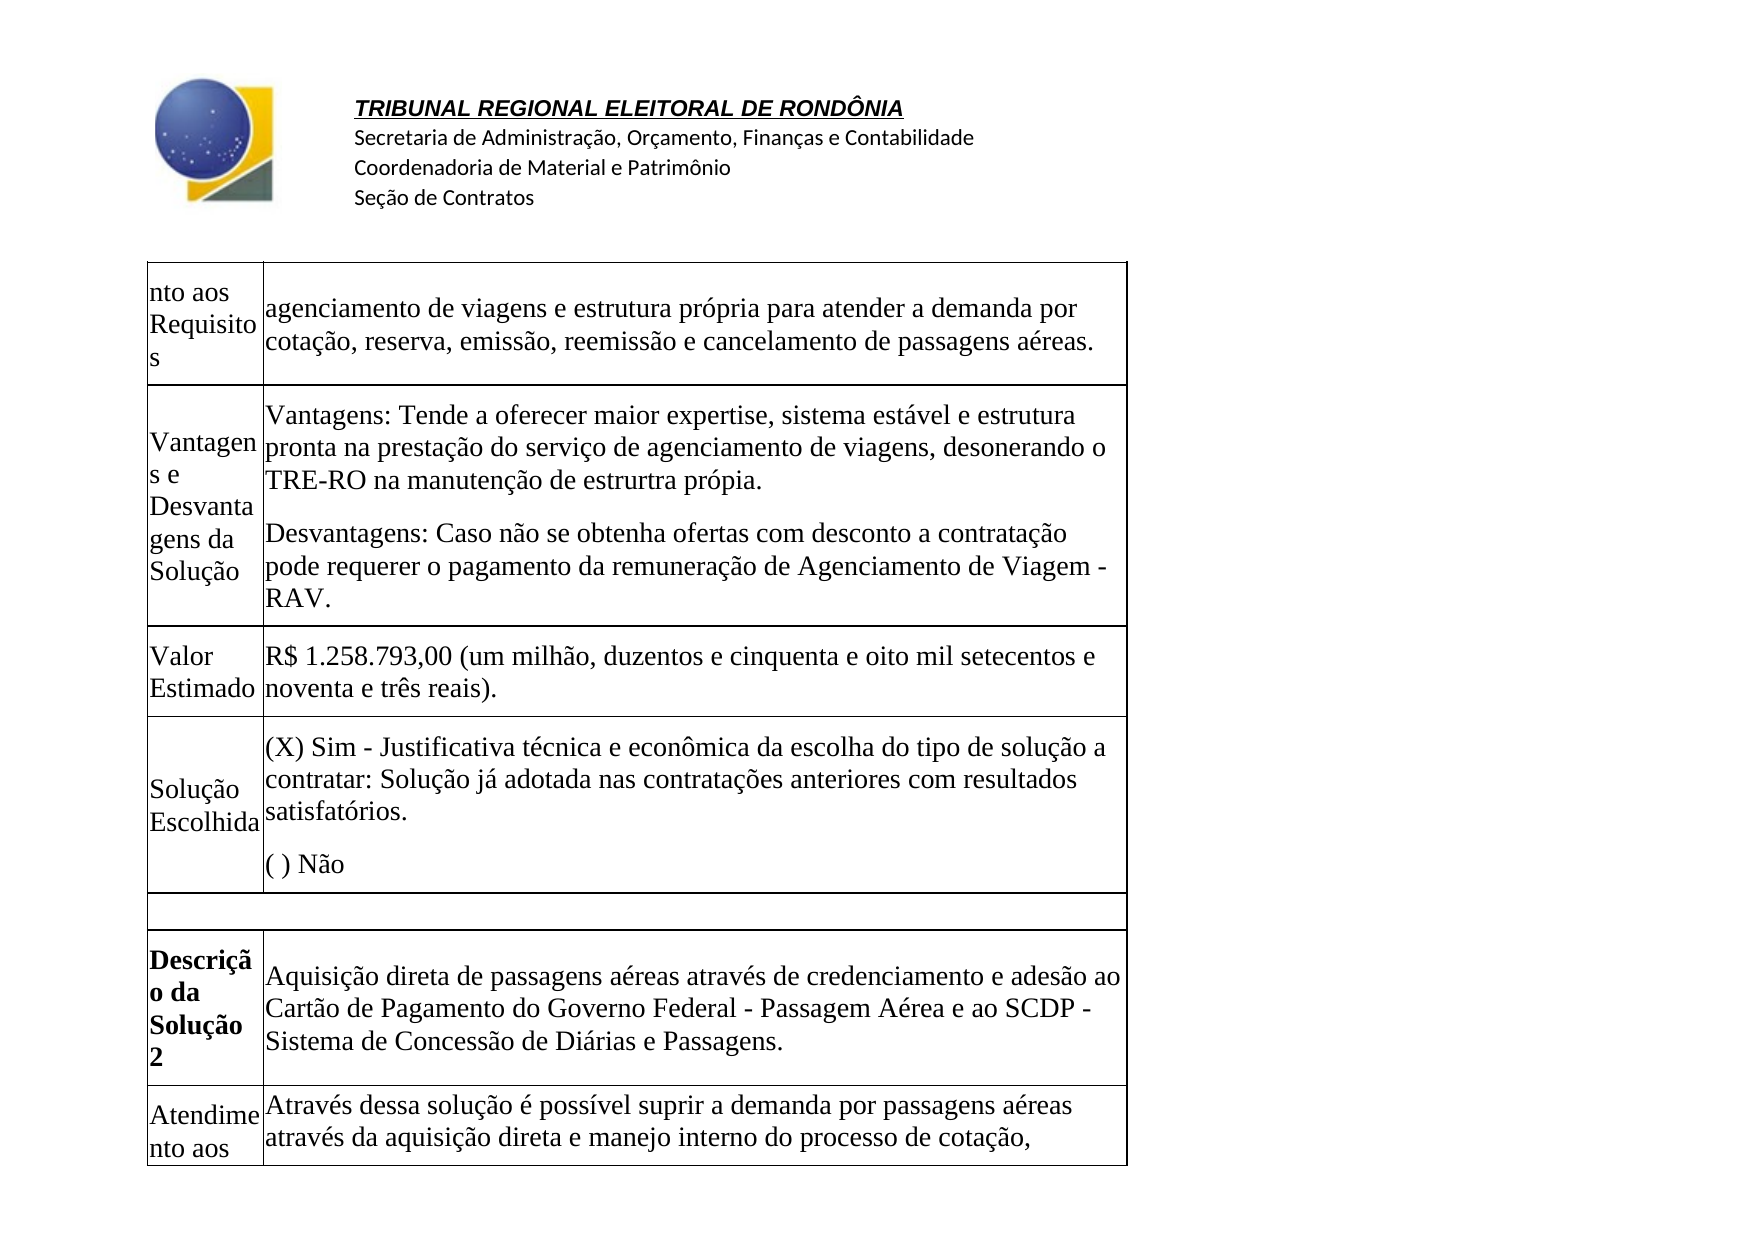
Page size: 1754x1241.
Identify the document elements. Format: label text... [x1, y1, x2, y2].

table_cell nto aos Requisitos [148, 263, 263, 384]
table_cell Vantagens: Tende a oferecer maior expertise, sistema estável e estrutura pronta na prestação do serviço de agenciamento de viagens, desonerando o TRE-RO na manutenção de estrurtra própia. Desvantagens: Caso não se obtenha ofertas com desconto a contratação pode requerer o pagamento da remuneração de Agenciamento de Viagem - RAV. [264, 386, 1126, 625]
table_cell Atendimento aos [148, 1086, 263, 1165]
table_cell (X) Sim - Justificativa técnica e econômica da escolha do tipo de solução a contratar: Solução já adotada nas contratações anteriores com resultados satisfatórios. ( ) Não [264, 717, 1126, 892]
table_cell Descrição da Solução 2 [148, 931, 263, 1084]
table_cell Através dessa solução é possível suprir a demanda por passagens aéreas através da aquisição direta e manejo interno do processo de cotação, [264, 1086, 1126, 1165]
table_cell Vantagens e Desvantagens da Solução [148, 386, 263, 625]
table_cell Valor Estimado [148, 627, 263, 716]
table_cell [148, 894, 1126, 929]
table_cell Solução Escolhida [148, 717, 263, 892]
table_cell Aquisição direta de passagens aéreas através de credenciamento e adesão ao Cartão de Pagamento do Governo Federal - Passagem Aérea e ao SCDP - Sistema de Concessão de Diárias e Passagens. [264, 931, 1126, 1084]
table_cell R$ 1.258.793,00 (um milhão, duzentos e cinquenta e oito mil setecentos e noventa e três reais). [264, 627, 1126, 716]
table_cell agenciamento de viagens e estrutura própria para atender a demanda por cotação, reserva, emissão, reemissão e cancelamento de passagens aéreas. [264, 263, 1126, 384]
